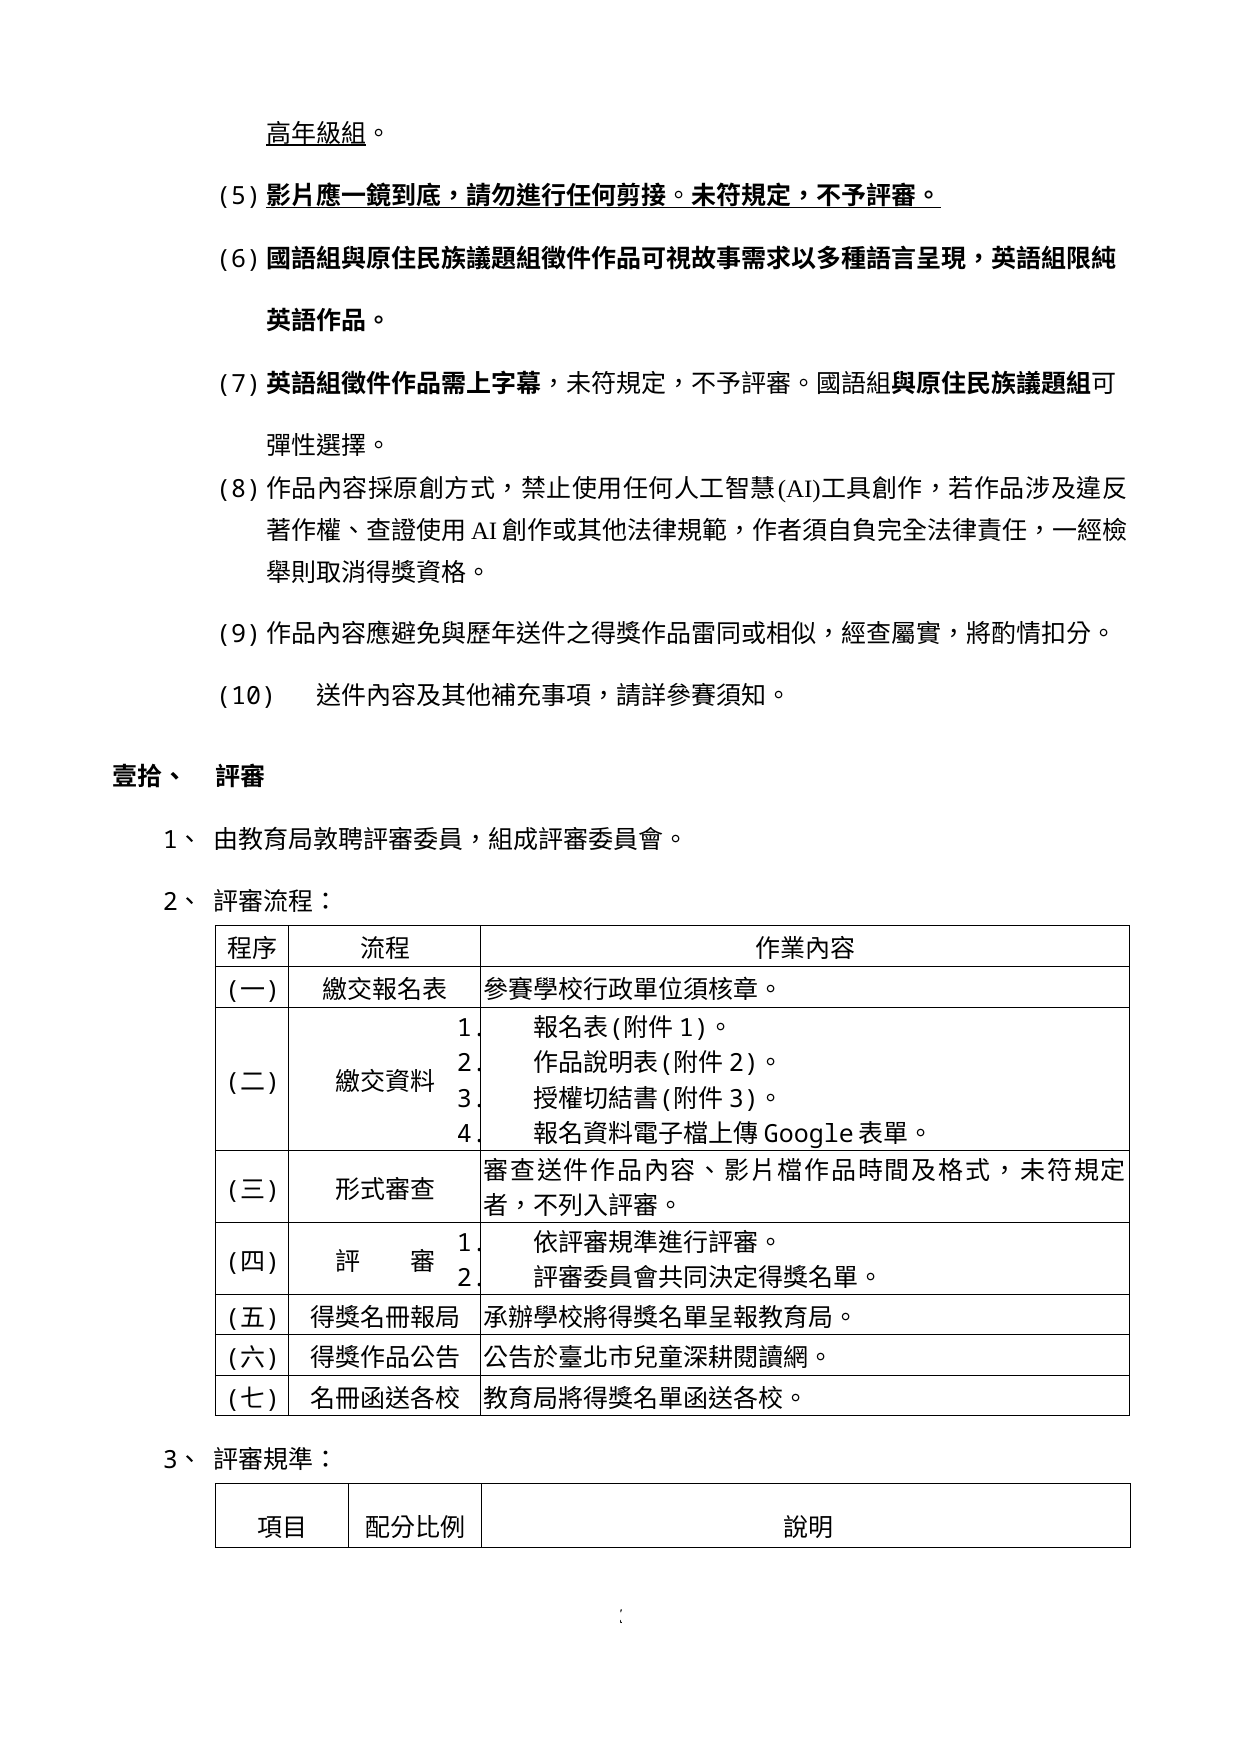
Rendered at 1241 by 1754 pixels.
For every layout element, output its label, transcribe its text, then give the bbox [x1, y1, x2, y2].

table_cell 參賽學校行政單位須核章。 [481, 967, 1129, 1007]
table_cell (三) [216, 1151, 288, 1222]
list 國語組與原住民族議題組徵件作品可視故事需求以多種語言呈現，英語組限純英語作品。 [216, 214, 1128, 339]
list 評審規準： [163, 1416, 1128, 1479]
table_cell 繳交報名表 [289, 967, 480, 1007]
table_header 項目 [216, 1484, 348, 1547]
table_cell 報名表(附件1)。 作品說明表(附件2)。 授權切結書(附件3)。 報名資料電子檔上傳Google表單。 [481, 1008, 1129, 1150]
table_cell 承辦學校將得獎名單呈報教育局。 [481, 1295, 1129, 1334]
table_header 流程 [289, 926, 480, 966]
table_cell 依評審規準進行評審。 評審委員會共同決定得獎名單。 [481, 1223, 1129, 1293]
list 評審流程： [163, 858, 1128, 921]
table_header 配分比例 [349, 1484, 481, 1547]
table_header 程序 [216, 926, 288, 966]
table_cell 公告於臺北市兒童深耕閱讀網。 [481, 1335, 1129, 1375]
table_cell (一) [216, 967, 288, 1007]
table_cell (二) [216, 1008, 288, 1150]
table_cell 審查送件作品內容、影片檔作品時間及格式，未符規定者，不列入評審。 [481, 1151, 1129, 1222]
table_cell 得獎名冊報局 [289, 1295, 480, 1334]
table_cell 名冊函送各校 [289, 1376, 480, 1415]
list 由教育局敦聘評審委員，組成評審委員會。 [163, 796, 1128, 858]
table_cell 形式審查 [289, 1151, 480, 1222]
list 影片應一鏡到底，請勿進行任何剪接。未符規定，不予評審。 [216, 152, 1128, 214]
table_cell (七) [216, 1376, 288, 1415]
list 高年級組。 [216, 89, 1128, 152]
table_cell (五) [216, 1295, 288, 1334]
table_header 作業內容 [481, 926, 1129, 966]
list 送件內容及其他補充事項，請詳參賽須知。 [216, 652, 1128, 714]
table_cell 得獎作品公告 [289, 1335, 480, 1375]
table_cell (六) [216, 1335, 288, 1375]
list 作品內容採原創方式，禁止使用任何人工智慧(AI)工具創作，若作品涉及違反著作權、查證使用AI創作或其他法律規範，作者須自負完全法律責任，一經檢舉則取消得獎資格。 [216, 464, 1128, 589]
list 英語組徵件作品需上字幕，未符規定，不予評審。國語組與原住民族議題組可彈性選擇。 [216, 339, 1128, 464]
list 作品內容應避免與歷年送件之得獎作品雷同或相似，經查屬實，將酌情扣分。 [216, 589, 1128, 652]
table_cell 繳交資料 [289, 1008, 480, 1150]
table_cell 評 審 [289, 1223, 480, 1293]
table_header 說明 [482, 1484, 1130, 1547]
table_cell (四) [216, 1223, 288, 1293]
table_cell 教育局將得獎名單函送各校。 [481, 1376, 1129, 1415]
list 評審 [112, 733, 1128, 796]
